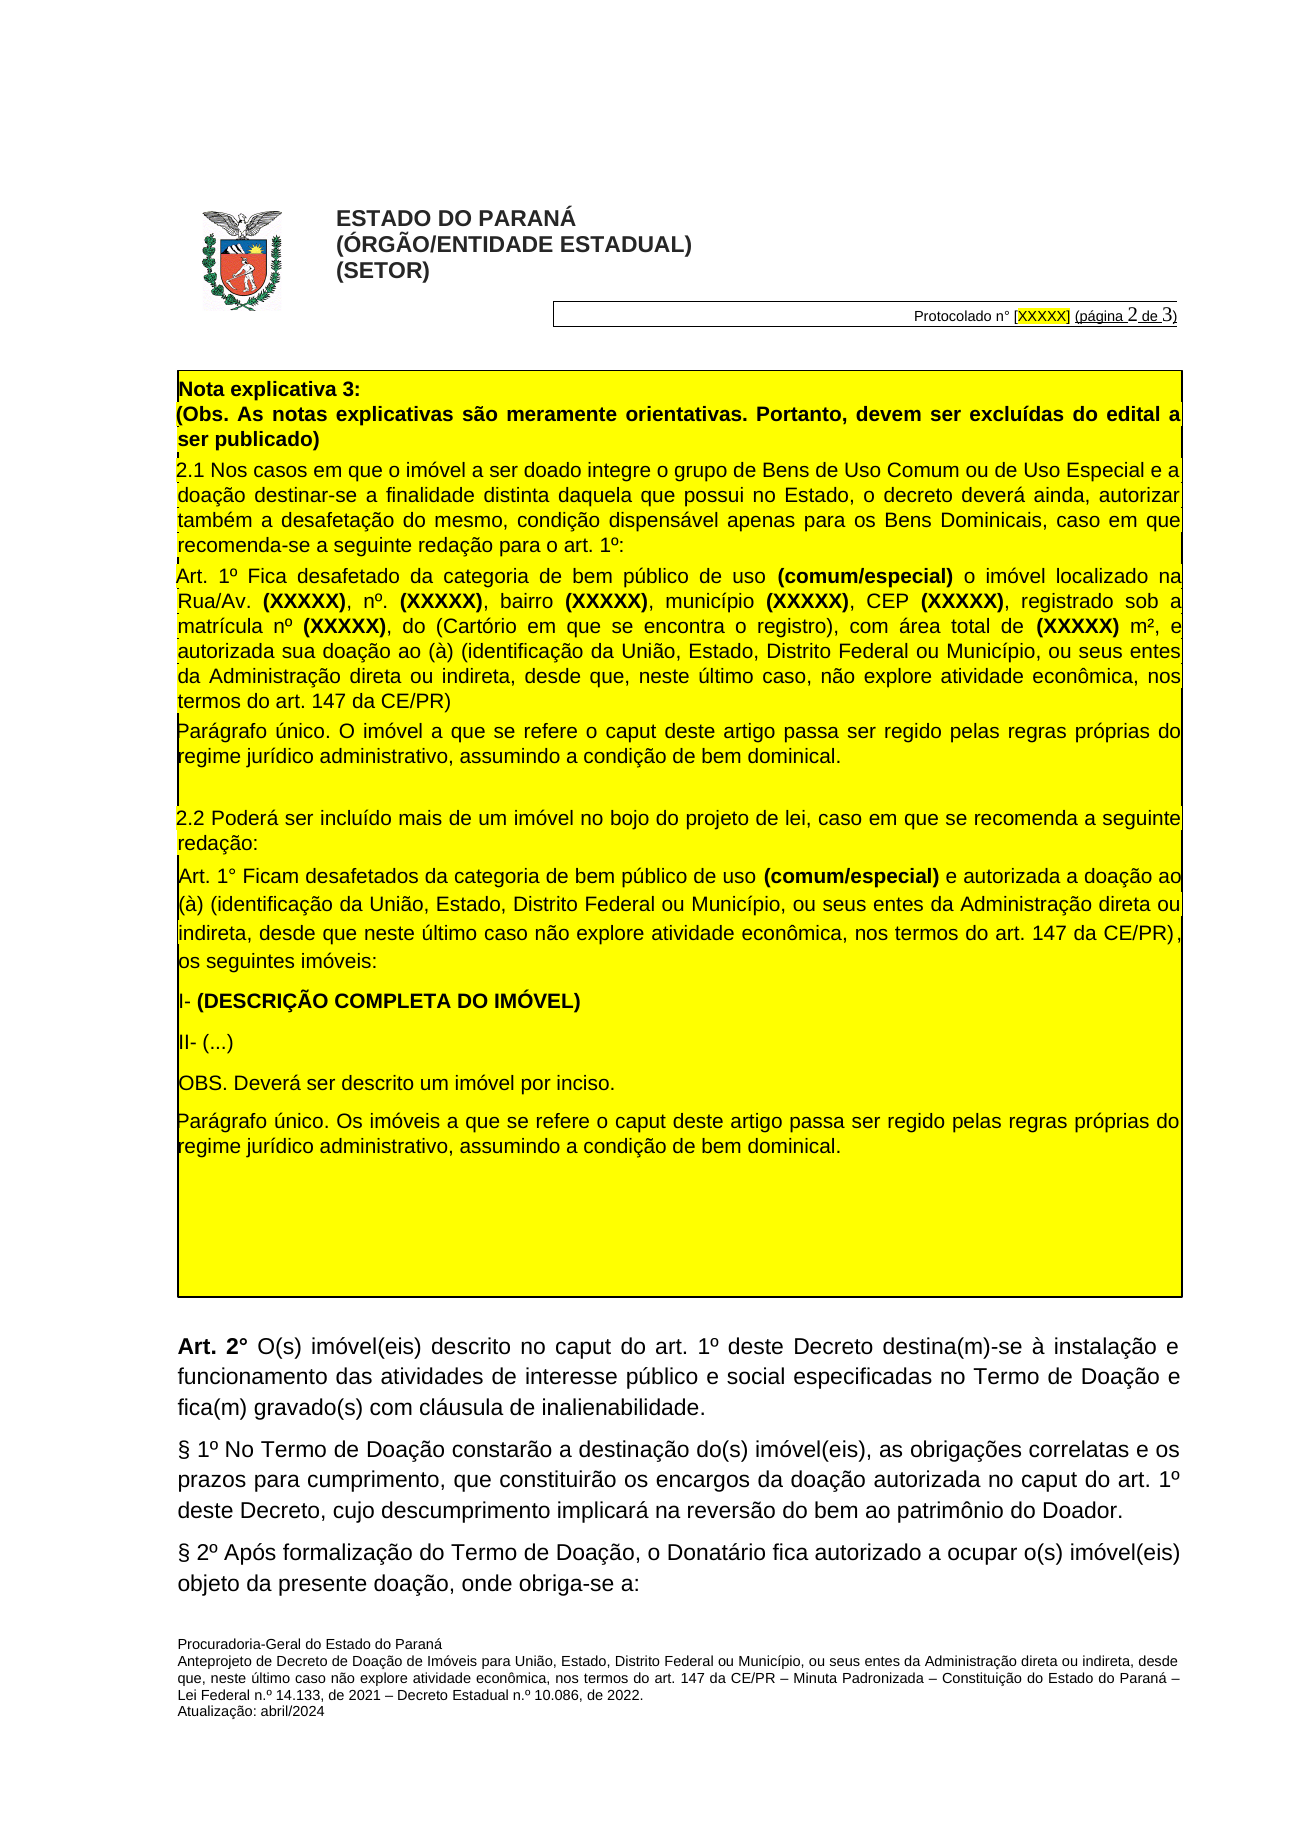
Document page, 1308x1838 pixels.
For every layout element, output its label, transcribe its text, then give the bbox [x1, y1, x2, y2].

text (Obs. As notas explicativas são meramente orientativas. Portanto, devem ser excluídas do edital a ser publicado) [178, 402, 1182, 452]
text II- (...) [178, 1027, 1182, 1055]
text Parágrafo único. O imóvel a que se refere o caput deste artigo passa ser regido pelas regras próprias do regime jurídico administrativo, assumindo a condição de bem dominical. [178, 719, 1182, 769]
text Parágrafo único. Os imóveis a que se refere o caput deste artigo passa ser regido pelas regras próprias do regime jurídico administrativo, assumindo a condição de bem dominical. [178, 1108, 1182, 1158]
text § 2º Após formalização do Termo de Doação, o Donatário fica autorizado a ocupar o(s) imóvel(eis) objeto da presente doação, onde obriga-se a: [177, 1539, 1181, 1596]
text Nota explicativa 3: [178, 377, 1182, 402]
text Art. 1º Fica desafetado da categoria de bem público de uso (comum/especial) o imóvel localizado na Rua/Av. (XXXXX), nº. (XXXXX), bairro (XXXXX), município (XXXXX), CEP (XXXXX), registrado sob a matrícula nº (XXXXX), do (Cartório em que se encontra o registro), com área total de (XXXXX) m², e autorizada sua doação ao (à) (identificação da União, Estado, Distrito Federal ou Município, ou seus entes da Administração direta ou indireta, desde que, neste último caso, não explore atividade econômica, nos termos do art. 147 da CE/PR) [178, 563, 1182, 713]
picture [202, 211, 282, 311]
text Art. 1° Ficam desafetados da categoria de bem público de uso (comum/especial) e autorizada a doação ao (à) (identificação da União, Estado, Distrito Federal ou Município, ou seus entes da Administração direta ou indireta, desde que neste último caso não explore atividade econômica, nos termos do art. 147 da CE/PR), os seguintes imóveis: [178, 861, 1182, 974]
text I- (DESCRIÇÃO COMPLETA DO IMÓVEL) [178, 986, 1182, 1014]
text 2.1 Nos casos em que o imóvel a ser doado integre o grupo de Bens de Uso Comum ou de Uso Especial e a doação destinar-se a finalidade distinta daquela que possui no Estado, o decreto deverá ainda, autorizar também a desafetação do mesmo, condição dispensável apenas para os Bens Dominicais, caso em que recomenda-se a seguinte redação para o art. 1º: [178, 457, 1182, 557]
text Art. 2° O(s) imóvel(eis) descrito no caput do art. 1º deste Decreto destina(m)-se à instalação e funcionamento das atividades de interesse público e social especificadas no Termo de Doação e fica(m) gravado(s) com cláusula de inalienabilidade. [177, 1333, 1181, 1420]
text 2.2 Poderá ser incluído mais de um imóvel no bojo do projeto de lei, caso em que se recomenda a seguinte redação: [178, 805, 1182, 855]
text OBS. Deverá ser descrito um imóvel por inciso. [178, 1067, 1182, 1096]
text § 1º No Termo de Doação constarão a destinação do(s) imóvel(eis), as obrigações correlatas e os prazos para cumprimento, que constituirão os encargos da doação autorizada no caput do art. 1º deste Decreto, cujo descumprimento implicará na reversão do bem ao patrimônio do Doador. [177, 1436, 1181, 1523]
